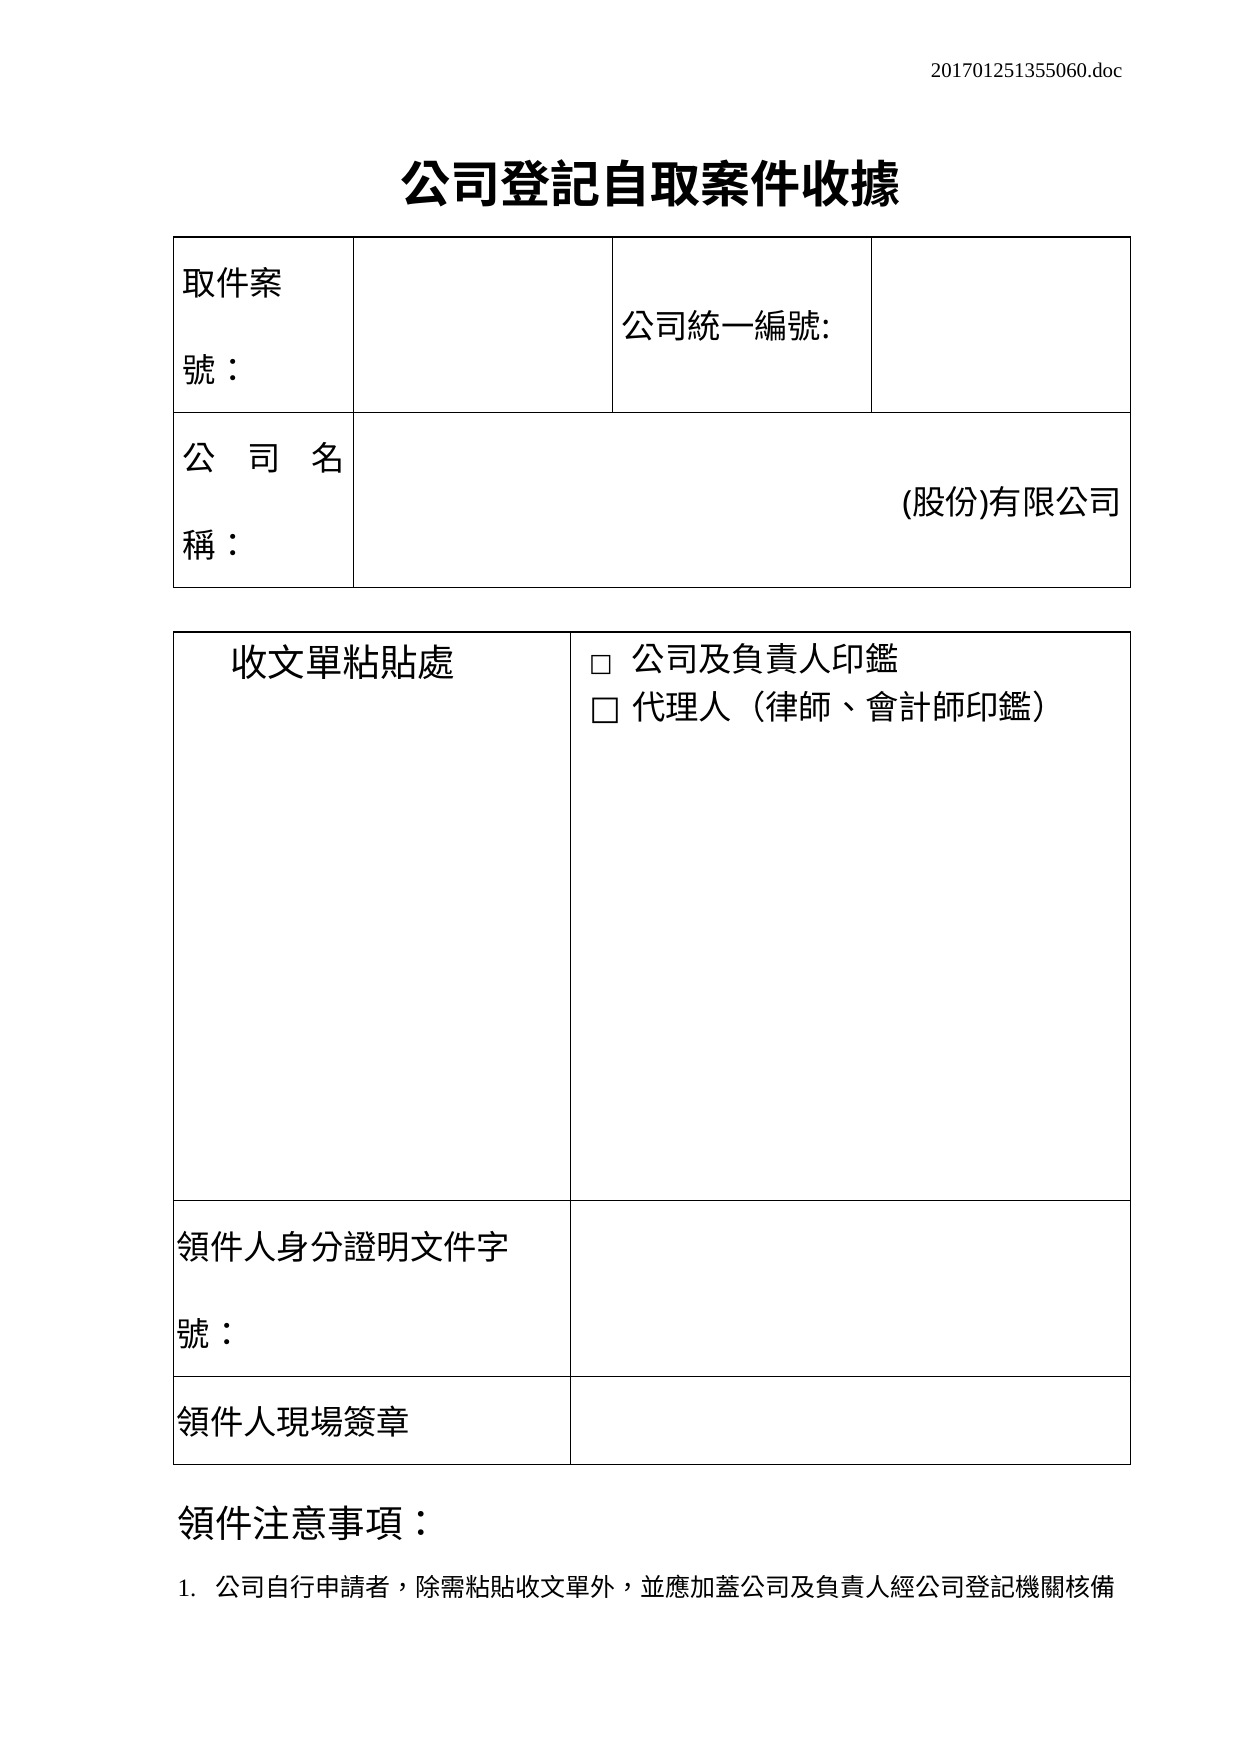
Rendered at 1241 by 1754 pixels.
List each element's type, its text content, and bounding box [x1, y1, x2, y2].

table_cell [571, 1201, 1130, 1376]
table_header [872, 238, 1130, 412]
table_cell 領件人現場簽章 [174, 1377, 570, 1464]
table_header [354, 238, 612, 412]
table_header 公司及負責人印鑑 代理人（律師、會計師印鑑） [571, 633, 1130, 1200]
text 領件注意事項： [177, 1477, 1122, 1564]
table_header 公司統一編號: [613, 238, 871, 412]
table_header 取件案號： [174, 238, 353, 412]
table_cell 領件人身分證明文件字號： [174, 1201, 570, 1376]
table_header 收文單粘貼處 [174, 633, 570, 1200]
table_cell (股份)有限公司 [354, 413, 1130, 587]
table_cell 公司名稱： [174, 413, 353, 587]
text 公司登記自取案件收據 [177, 137, 1122, 224]
list 公司自行申請者，除需粘貼收文單外，並應加蓋公司及負責人經公司登記機關核備 [177, 1564, 1122, 1608]
table_cell [571, 1377, 1130, 1464]
